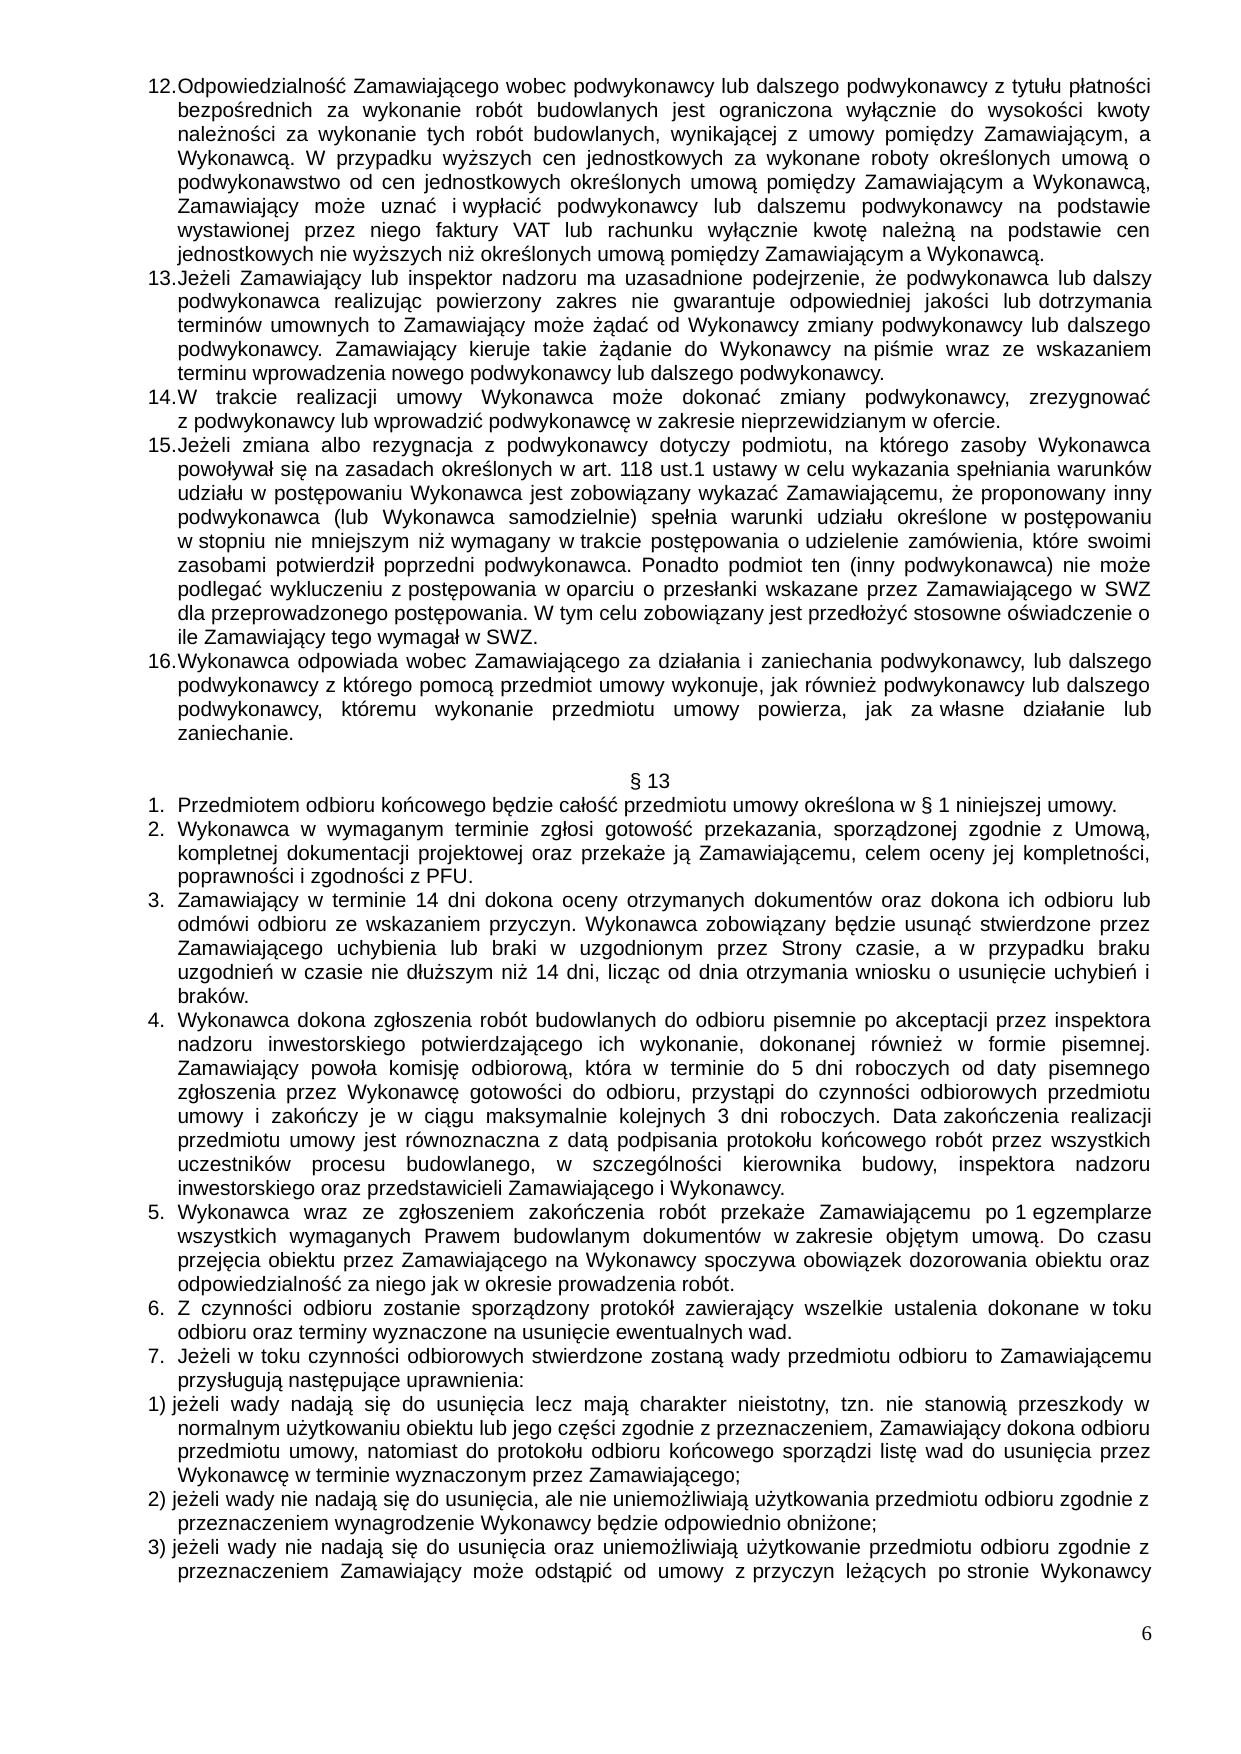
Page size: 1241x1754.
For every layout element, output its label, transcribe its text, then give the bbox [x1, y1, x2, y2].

list Z czynności odbioru zostanie sporządzony protokół zawierający wszelkie ustalenia dokonane w toku odbioru oraz terminy wyznaczone na usunięcie ewentualnych wad. [148, 1296, 1152, 1343]
text 1) jeżeli wady nadają się do usunięcia lecz mają charakter nieistotny, tzn. nie stanowią przeszkody w normalnym użytkowaniu obiektu lub jego części zgodnie z przeznaczeniem, Zamawiający dokona odbioru przedmiotu umowy, natomiast do protokołu odbioru końcowego sporządzi listę wad do usunięcia przez Wykonawcę w terminie wyznaczonym przez Zamawiającego; [148, 1391, 1152, 1487]
list Odpowiedzialność Zamawiającego wobec podwykonawcy lub dalszego podwykonawcy z tytułu płatności bezpośrednich za wykonanie robót budowlanych jest ograniczona wyłącznie do wysokości kwoty należności za wykonanie tych robót budowlanych, wynikającej z umowy pomiędzy Zamawiającym, a Wykonawcą. W przypadku wyższych cen jednostkowych za wykonane roboty określonych umową o podwykonawstwo od cen jednostkowych określonych umową pomiędzy Zamawiającym a Wykonawcą, Zamawiający może uznać i wypłacić podwykonawcy lub dalszemu podwykonawcy na podstawie wystawionej przez niego faktury VAT lub rachunku wyłącznie kwotę należną na podstawie cen jednostkowych nie wyższych niż określonych umową pomiędzy Zamawiającym a Wykonawcą. [148, 74, 1152, 265]
list Jeżeli zmiana albo rezygnacja z podwykonawcy dotyczy podmiotu, na którego zasoby Wykonawca powoływał się na zasadach określonych w art. 118 ust.1 ustawy w celu wykazania spełniania warunków udziału w postępowaniu Wykonawca jest zobowiązany wykazać Zamawiającemu, że proponowany inny podwykonawca (lub Wykonawca samodzielnie) spełnia warunki udziału określone w postępowaniu w stopniu nie mniejszym niż wymagany w trakcie postępowania o udzielenie zamówienia, które swoimi zasobami potwierdził poprzedni podwykonawca. Ponadto podmiot ten (inny podwykonawca) nie może podlegać wykluczeniu z postępowania w oparciu o przesłanki wskazane przez Zamawiającego w SWZ dla przeprowadzonego postępowania. W tym celu zobowiązany jest przedłożyć stosowne oświadczenie o ile Zamawiający tego wymagał w SWZ. [148, 433, 1152, 649]
list Wykonawca wraz ze zgłoszeniem zakończenia robót przekaże Zamawiającemu po 1 egzemplarze wszystkich wymaganych Prawem budowlanym dokumentów w zakresie objętym umową. Do czasu przejęcia obiektu przez Zamawiającego na Wykonawcy spoczywa obowiązek dozorowania obiektu oraz odpowiedzialność za niego jak w okresie prowadzenia robót. [148, 1200, 1152, 1296]
list Wykonawca w wymaganym terminie zgłosi gotowość przekazania, sporządzonej zgodnie z Umową, kompletnej dokumentacji projektowej oraz przekaże ją Zamawiającemu, celem oceny jej kompletności, poprawności i zgodności z PFU. [148, 816, 1152, 888]
list Jeżeli Zamawiający lub inspektor nadzoru ma uzasadnione podejrzenie, że podwykonawca lub dalszy podwykonawca realizując powierzony zakres nie gwarantuje odpowiedniej jakości lub dotrzymania terminów umownych to Zamawiający może żądać od Wykonawcy zmiany podwykonawcy lub dalszego podwykonawcy. Zamawiający kieruje takie żądanie do Wykonawcy na piśmie wraz ze wskazaniem terminu wprowadzenia nowego podwykonawcy lub dalszego podwykonawcy. [148, 265, 1152, 385]
list Jeżeli w toku czynności odbiorowych stwierdzone zostaną wady przedmiotu odbioru to Zamawiającemu przysługują następujące uprawnienia: [148, 1343, 1152, 1391]
text 2) jeżeli wady nie nadają się do usunięcia, ale nie uniemożliwiają użytkowania przedmiotu odbioru zgodnie z przeznaczeniem wynagrodzenie Wykonawcy będzie odpowiednio obniżone; [148, 1487, 1152, 1535]
list Zamawiający w terminie 14 dni dokona oceny otrzymanych dokumentów oraz dokona ich odbioru lub odmówi odbioru ze wskazaniem przyczyn. Wykonawca zobowiązany będzie usunąć stwierdzone przez Zamawiającego uchybienia lub braki w uzgodnionym przez Strony czasie, a w przypadku braku uzgodnień w czasie nie dłuższym niż 14 dni, licząc od dnia otrzymania wniosku o usunięcie uchybień i braków. [148, 888, 1152, 1008]
text 3) jeżeli wady nie nadają się do usunięcia oraz uniemożliwiają użytkowanie przedmiotu odbioru zgodnie z przeznaczeniem Zamawiający może odstąpić od umowy z przyczyn leżących po stronie Wykonawcy [148, 1535, 1152, 1583]
list Przedmiotem odbioru końcowego będzie całość przedmiotu umowy określona w § 1 niniejszej umowy. [148, 792, 1152, 816]
list Wykonawca dokona zgłoszenia robót budowlanych do odbioru pisemnie po akceptacji przez inspektora nadzoru inwestorskiego potwierdzającego ich wykonanie, dokonanej również w formie pisemnej. Zamawiający powoła komisję odbiorową, która w terminie do 5 dni roboczych od daty pisemnego zgłoszenia przez Wykonawcę gotowości do odbioru, przystąpi do czynności odbiorowych przedmiotu umowy i zakończy je w ciągu maksymalnie kolejnych 3 dni roboczych. Data zakończenia realizacji przedmiotu umowy jest równoznaczna z datą podpisania protokołu końcowego robót przez wszystkich uczestników procesu budowlanego, w szczególności kierownika budowy, inspektora nadzoru inwestorskiego oraz przedstawicieli Zamawiającego i Wykonawcy. [148, 1008, 1152, 1200]
list W trakcie realizacji umowy Wykonawca może dokonać zmiany podwykonawcy, zrezygnować z podwykonawcy lub wprowadzić podwykonawcę w zakresie nieprzewidzianym w ofercie. [148, 385, 1152, 433]
text § 13 [148, 768, 1152, 792]
list Wykonawca odpowiada wobec Zamawiającego za działania i zaniechania podwykonawcy, lub dalszego podwykonawcy z którego pomocą przedmiot umowy wykonuje, jak również podwykonawcy lub dalszego podwykonawcy, któremu wykonanie przedmiotu umowy powierza, jak za własne działanie lub zaniechanie. [148, 649, 1152, 744]
